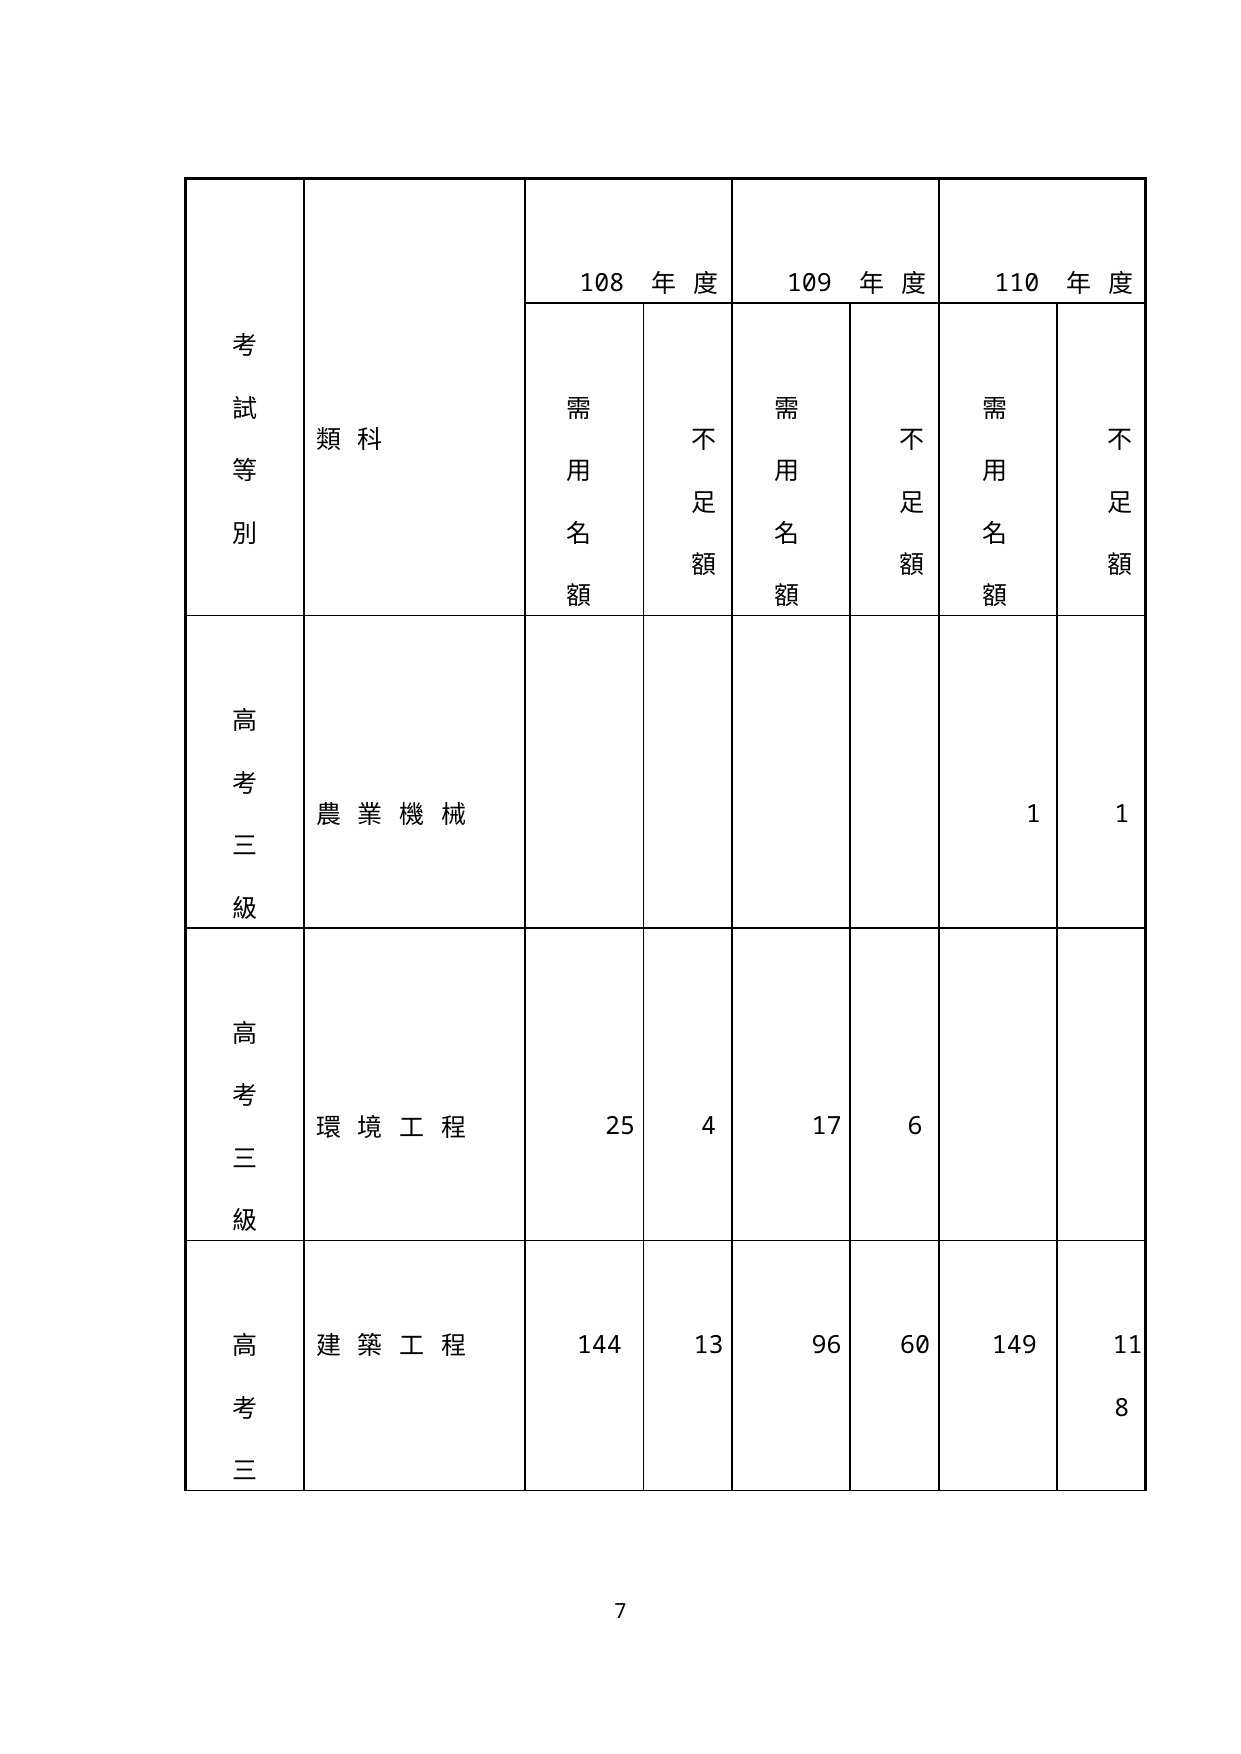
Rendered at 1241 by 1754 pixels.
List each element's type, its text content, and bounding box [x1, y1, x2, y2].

table_cell 環境工程 [305, 929, 524, 1240]
table_cell 25 [526, 929, 643, 1240]
table_cell 60 [851, 1241, 938, 1490]
table_header 109年度 [733, 180, 938, 302]
table_cell [851, 616, 938, 927]
table_cell 高考三級 [187, 929, 303, 1240]
table_header 110年度 [940, 180, 1144, 302]
table_cell 4 [644, 929, 731, 1240]
table_cell [526, 616, 643, 927]
table_cell [940, 929, 1056, 1240]
table_cell 149 [940, 1241, 1056, 1490]
table_cell 建築工程 [305, 1241, 524, 1490]
table_cell 6 [851, 929, 938, 1240]
table_cell 96 [733, 1241, 849, 1490]
table_cell 高考三 [187, 1241, 303, 1490]
table_cell 需用名額 [940, 304, 1056, 615]
table_cell 17 [733, 929, 849, 1240]
table_cell 144 [526, 1241, 643, 1490]
table_cell 1 [940, 616, 1056, 927]
table_cell 高考三級 [187, 616, 303, 927]
table_cell 農業機械 [305, 616, 524, 927]
table_cell [733, 616, 849, 927]
table_cell 13 [644, 1241, 731, 1490]
table_cell 不足額 [644, 304, 731, 615]
table_cell [644, 616, 731, 927]
table_header 類科 [305, 180, 524, 615]
table_cell 不足額 [851, 304, 938, 615]
table_header 108年度 [526, 180, 731, 302]
table_cell 118 [1058, 1241, 1144, 1490]
table_cell 需用名額 [733, 304, 849, 615]
table_cell 需用名額 [526, 304, 643, 615]
table_header 考試等別 [187, 180, 303, 615]
table_cell 1 [1058, 616, 1144, 927]
table_cell 不足額 [1058, 304, 1144, 615]
table_cell [1058, 929, 1144, 1240]
